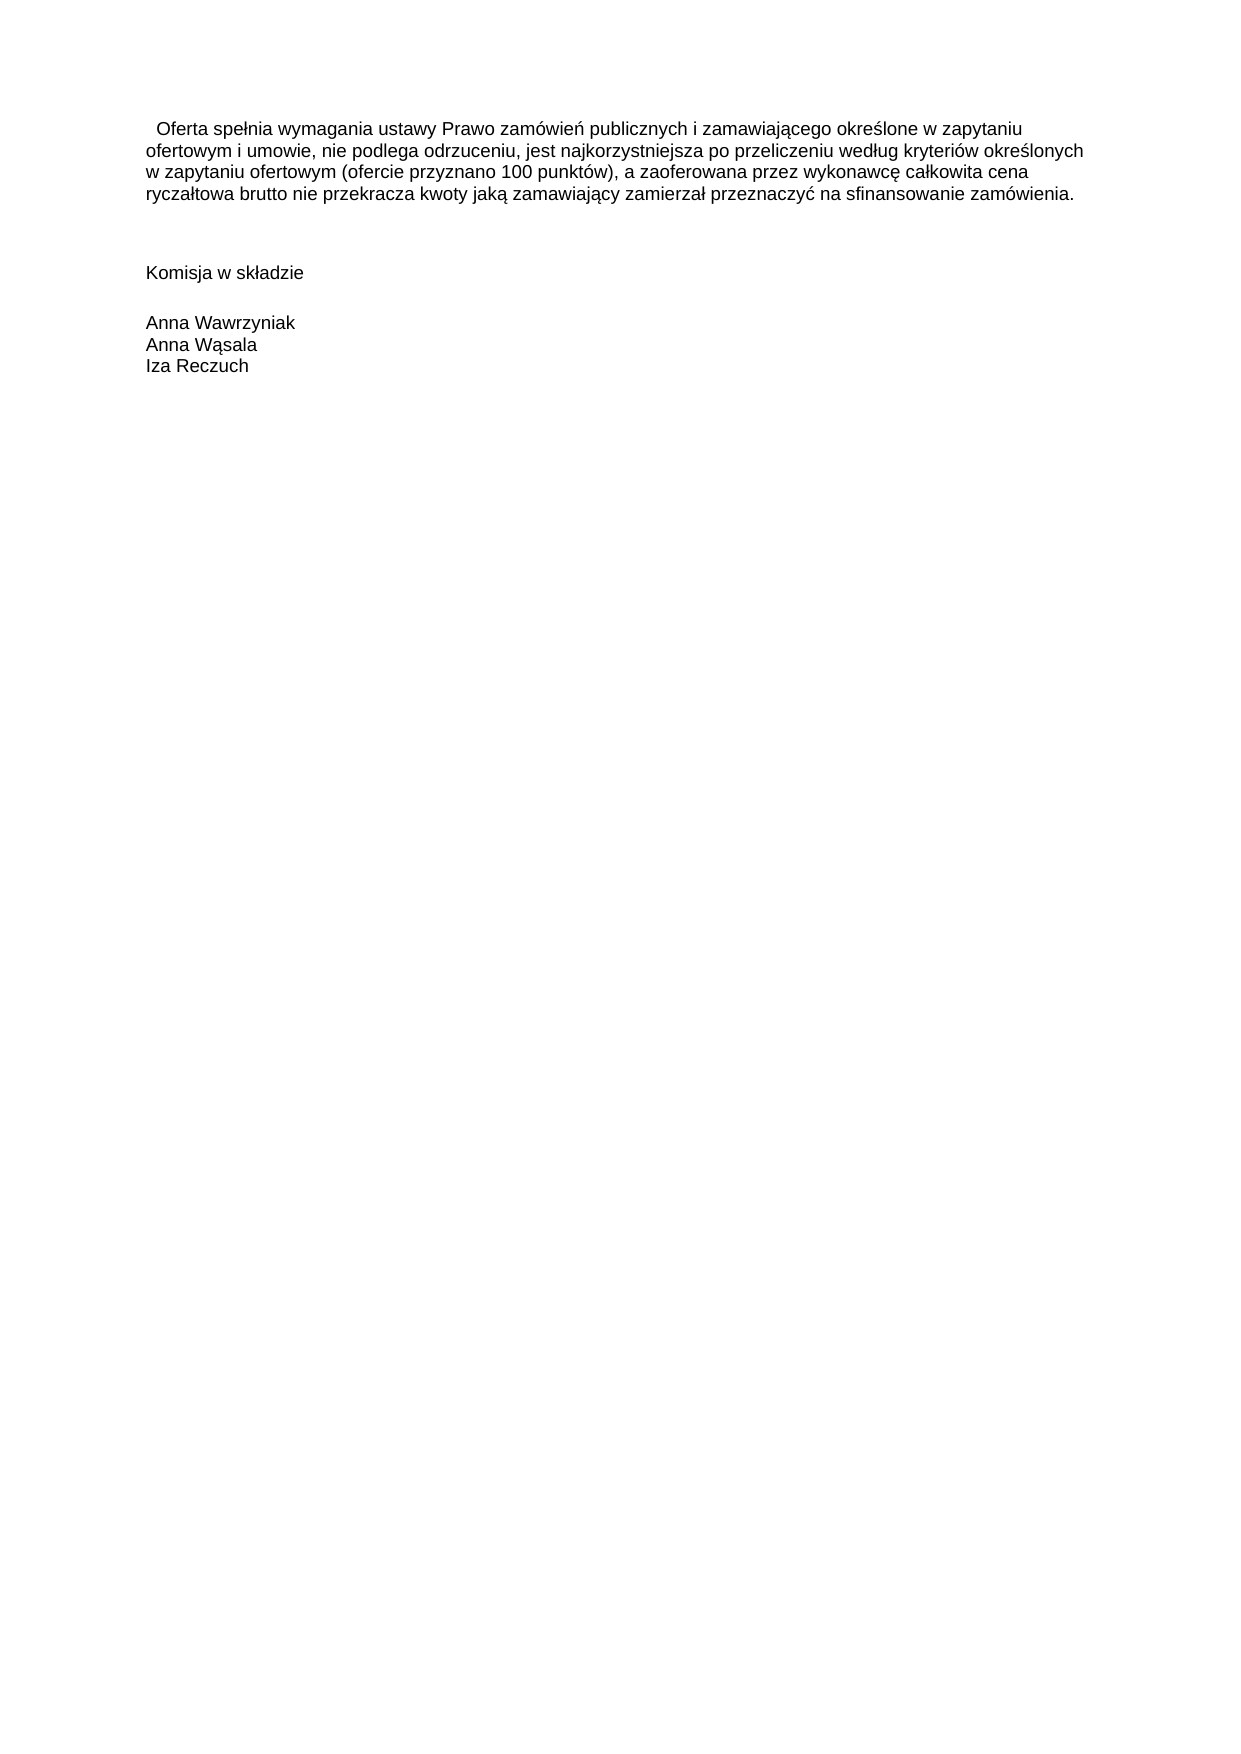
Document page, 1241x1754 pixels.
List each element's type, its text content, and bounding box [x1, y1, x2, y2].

text Iza Reczuch [146, 355, 1111, 377]
text Oferta spełnia wymagania ustawy Prawo zamówień publicznych i zamawiającego określone w zapytaniu ofertowym i umowie, nie podlega odrzuceniu, jest najkorzystniejsza po przeliczeniu według kryteriów określonych w zapytaniu ofertowym (ofercie przyznano 100 punktów), a zaoferowana przez wykonawcę całkowita cena ryczałtowa brutto nie przekracza kwoty jaką zamawiający zamierzał przeznaczyć na sfinansowanie zamówienia. [146, 118, 1111, 204]
text Anna Wawrzyniak [146, 312, 1111, 334]
text Anna Wąsala [146, 334, 1111, 355]
text Komisja w składzie [146, 262, 1111, 283]
